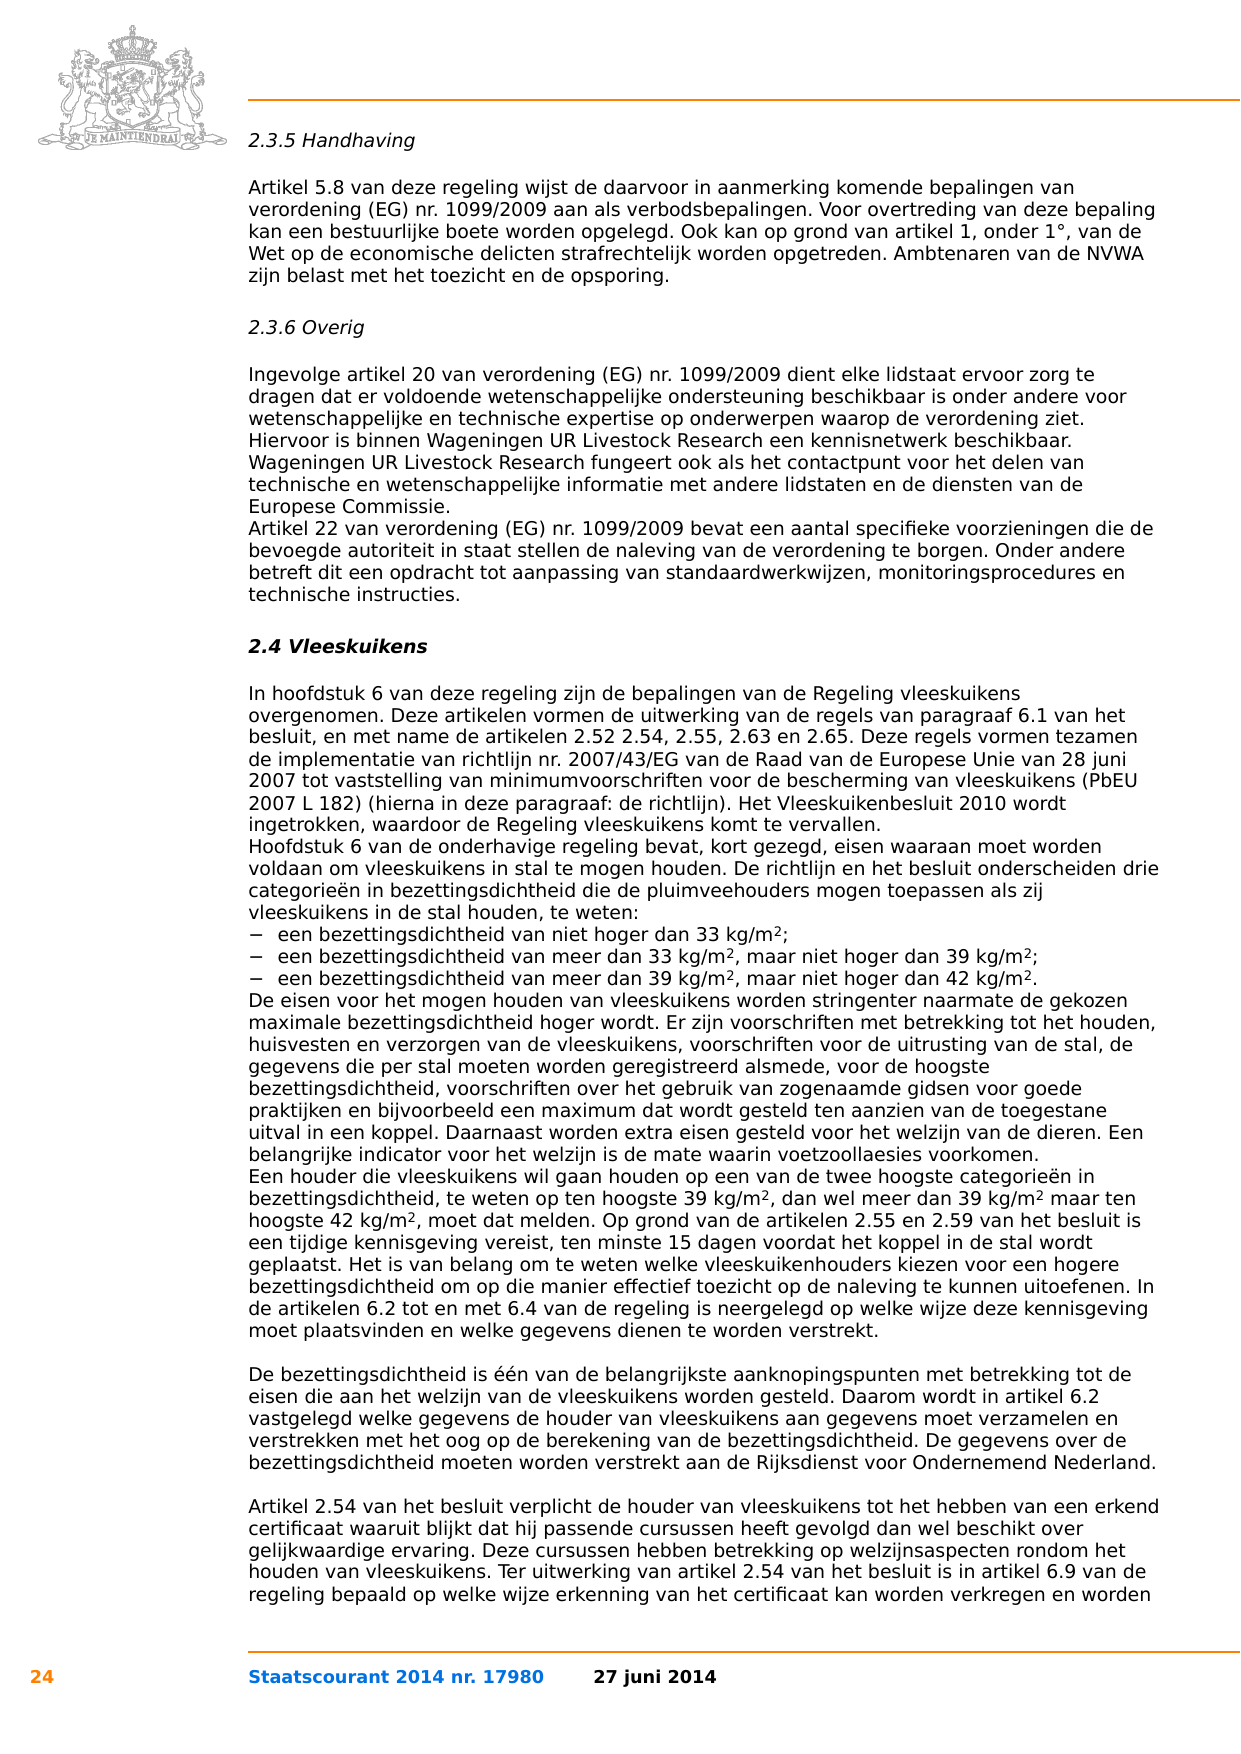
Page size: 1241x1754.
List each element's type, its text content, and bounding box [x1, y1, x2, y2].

subtitle 2.4 Vleeskuikens [248, 636, 1163, 657]
text Ingevolge artikel 20 van verordening (EG) nr. 1099/2009 dient elke lidstaat ervoor zorg te dragen dat er voldoende wetenschappelijke ondersteuning beschikbaar is onder andere voor wetenschappelijke en technische expertise op onderwerpen waarop de verordening ziet. Hiervoor is binnen Wageningen UR Livestock Research een kennisnetwerk beschikbaar. Wageningen UR Livestock Research fungeert ook als het contactpunt voor het delen van technische en wetenschappelijke informatie met andere lidstaten en de diensten van de Europese Commissie. [248, 364, 1163, 518]
text De eisen voor het mogen houden van vleeskuikens worden stringenter naarmate de gekozen maximale bezettingsdichtheid hoger wordt. Er zijn voorschriften met betrekking tot het houden, huisvesten en verzorgen van de vleeskuikens, voorschriften voor de uitrusting van de stal, de gegevens die per stal moeten worden geregistreerd alsmede, voor de hoogste bezettingsdichtheid, voorschriften over het gebruik van zogenaamde gidsen voor goede praktijken en bijvoorbeeld een maximum dat wordt gesteld ten aanzien van de toegestane uitval in een koppel. Daarnaast worden extra eisen gesteld voor het welzijn van de dieren. Een belangrijke indicator voor het welzijn is de mate waarin voetzoollaesies voorkomen. [248, 990, 1163, 1166]
text Artikel 2.54 van het besluit verplicht de houder van vleeskuikens tot het hebben van een erkend certificaat waaruit blijkt dat hij passende cursussen heeft gevolgd dan wel beschikt over gelijkwaardige ervaring. Deze cursussen hebben betrekking op welzijnsaspecten rondom het houden van vleeskuikens. Ter uitwerking van artikel 2.54 van het besluit is in artikel 6.9 van de regeling bepaald op welke wijze erkenning van het certificaat kan worden verkregen en worden [248, 1496, 1163, 1605]
text − een bezettingsdichtheid van meer dan 39 kg/m2, maar niet hoger dan 42 kg/m2. [248, 968, 1163, 990]
picture [38, 25, 227, 150]
text Hoofdstuk 6 van de onderhavige regeling bevat, kort gezegd, eisen waaraan moet worden voldaan om vleeskuikens in stal te mogen houden. De richtlijn en het besluit onderscheiden drie categorieën in bezettingsdichtheid die de pluimveehouders mogen toepassen als zij vleeskuikens in de stal houden, te weten: [248, 836, 1163, 924]
subtitle 2.3.5 Handhaving [248, 130, 1163, 152]
text De bezettingsdichtheid is één van de belangrijkste aanknopingspunten met betrekking tot de eisen die aan het welzijn van de vleeskuikens worden gesteld. Daarom wordt in artikel 6.2 vastgelegd welke gegevens de houder van vleeskuikens aan gegevens moet verzamelen en verstrekken met het oog op de berekening van de bezettingsdichtheid. De gegevens over de bezettingsdichtheid moeten worden verstrekt aan de Rijksdienst voor Ondernemend Nederland. [248, 1364, 1163, 1474]
text Artikel 22 van verordening (EG) nr. 1099/2009 bevat een aantal specifieke voorzieningen die de bevoegde autoriteit in staat stellen de naleving van de verordening te borgen. Onder andere betreft dit een opdracht tot aanpassing van standaardwerkwijzen, monitoringsprocedures en technische instructies. [248, 518, 1163, 606]
text In hoofdstuk 6 van deze regeling zijn de bepalingen van de Regeling vleeskuikens overgenomen. Deze artikelen vormen de uitwerking van de regels van paragraaf 6.1 van het besluit, en met name de artikelen 2.52 2.54, 2.55, 2.63 en 2.65. Deze regels vormen tezamen de implementatie van richtlijn nr. 2007/43/EG van de Raad van de Europese Unie van 28 juni 2007 tot vaststelling van minimumvoorschriften voor de bescherming van vleeskuikens (PbEU 2007 L 182) (hierna in deze paragraaf: de richtlijn). Het Vleeskuikenbesluit 2010 wordt ingetrokken, waardoor de Regeling vleeskuikens komt te vervallen. [248, 682, 1163, 836]
subtitle 2.3.6 Overig [248, 317, 1163, 339]
text Artikel 5.8 van deze regeling wijst de daarvoor in aanmerking komende bepalingen van verordening (EG) nr. 1099/2009 aan als verbodsbepalingen. Voor overtreding van deze bepaling kan een bestuurlijke boete worden opgelegd. Ook kan op grond van artikel 1, onder 1°, van de Wet op de economische delicten strafrechtelijk worden opgetreden. Ambtenaren van de NVWA zijn belast met het toezicht en de opsporing. [248, 177, 1163, 287]
text Een houder die vleeskuikens wil gaan houden op een van de twee hoogste categorieën in bezettingsdichtheid, te weten op ten hoogste 39 kg/m2, dan wel meer dan 39 kg/m2 maar ten hoogste 42 kg/m2, moet dat melden. Op grond van de artikelen 2.55 en 2.59 van het besluit is een tijdige kennisgeving vereist, ten minste 15 dagen voordat het koppel in de stal wordt geplaatst. Het is van belang om te weten welke vleeskuikenhouders kiezen voor een hogere bezettingsdichtheid om op die manier effectief toezicht op de naleving te kunnen uitoefenen. In de artikelen 6.2 tot en met 6.4 van de regeling is neergelegd op welke wijze deze kennisgeving moet plaatsvinden en welke gegevens dienen te worden verstrekt. [248, 1166, 1163, 1342]
text − een bezettingsdichtheid van meer dan 33 kg/m2, maar niet hoger dan 39 kg/m2; [248, 946, 1163, 968]
text − een bezettingsdichtheid van niet hoger dan 33 kg/m2; [248, 924, 1163, 946]
